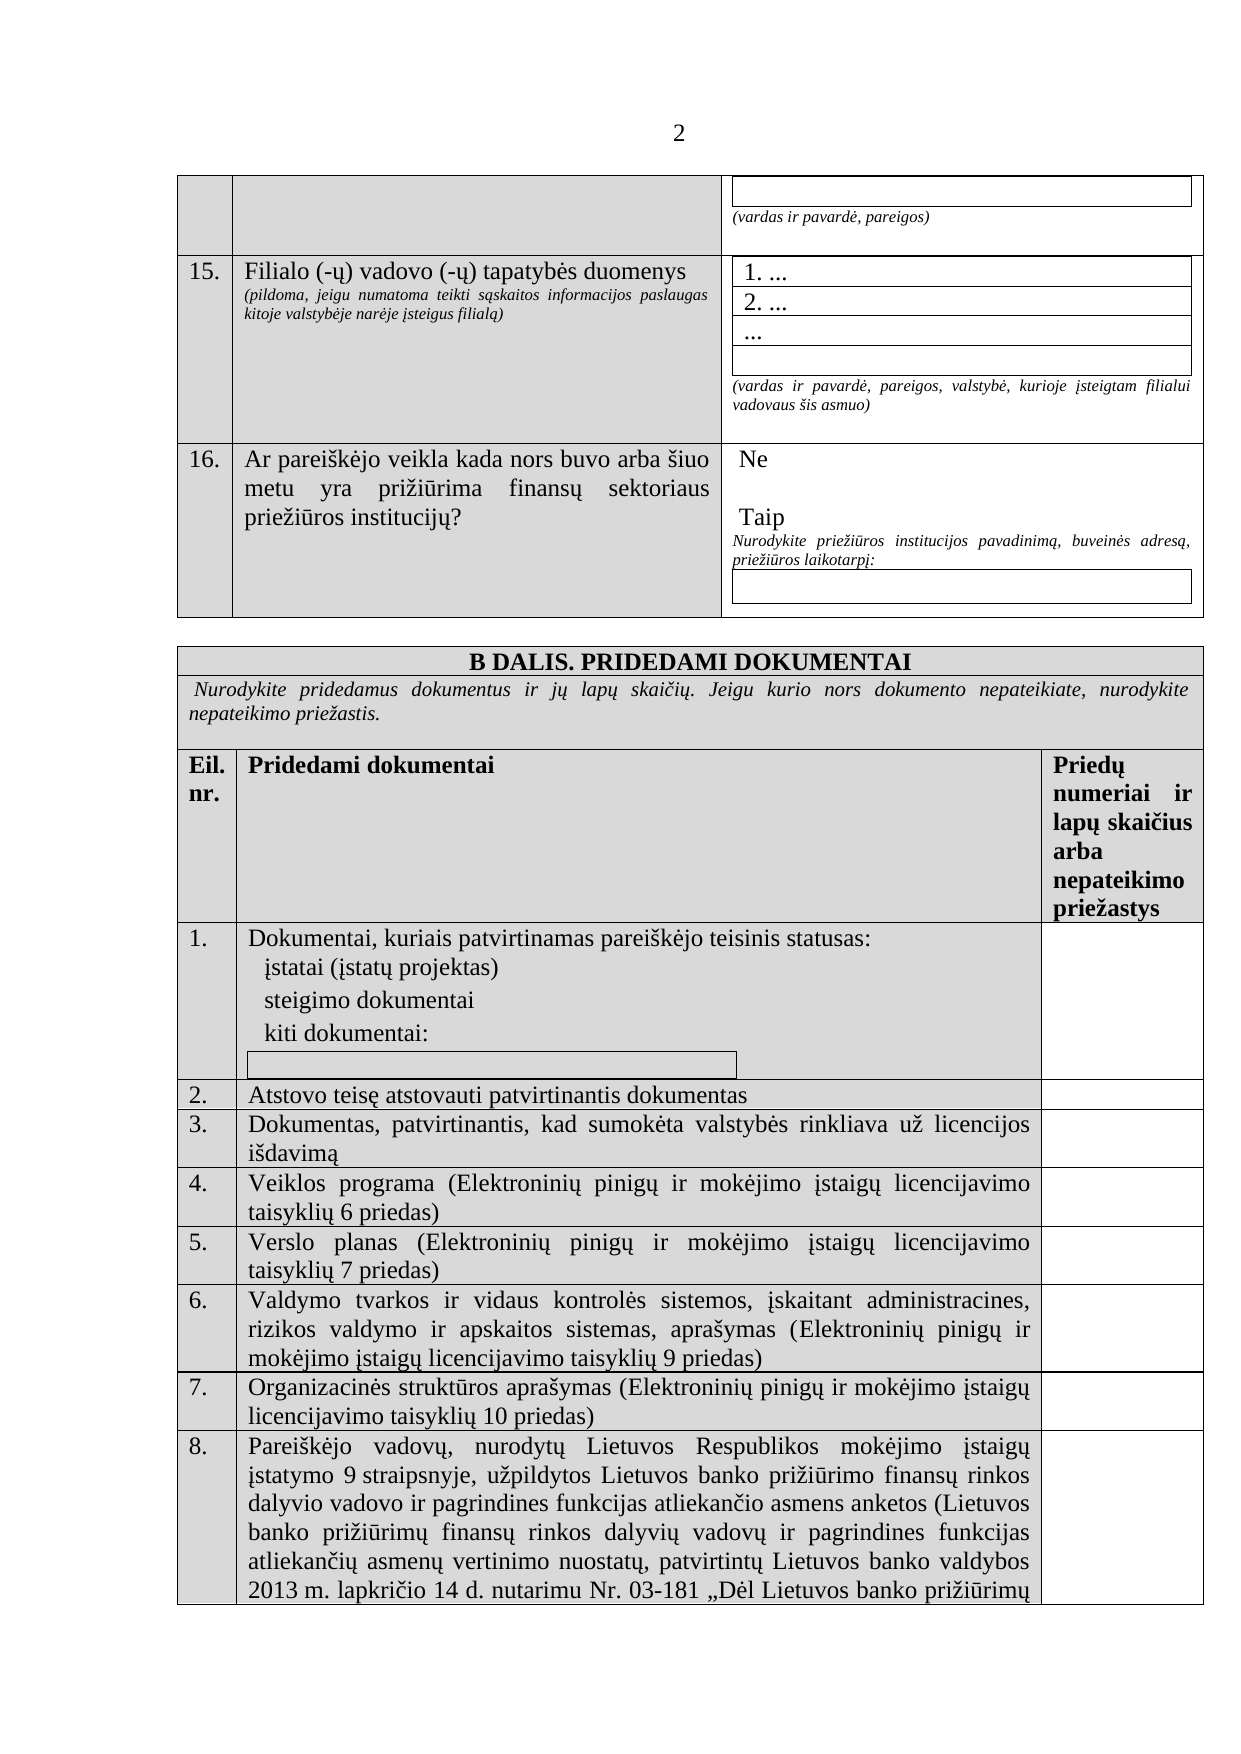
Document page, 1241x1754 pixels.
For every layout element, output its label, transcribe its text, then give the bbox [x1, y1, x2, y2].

table_cell (vardas ir pavardė, pareigos, valstybė, kurioje įsteigtam filialui vadovaus šis asmuo) [722, 256, 1203, 443]
table_cell Priedų numeriai ir lapų skaičius arba nepateikimo priežastys [1042, 750, 1203, 922]
table_cell [1042, 1168, 1203, 1226]
table_header B DALIS. PRIDEDAMI DOKUMENTAI [178, 647, 1203, 675]
table_cell 16. [178, 444, 232, 617]
table_cell [233, 176, 721, 255]
table_cell Verslo planas (Elektroninių pinigų ir mokėjimo įstaigų licencijavimo taisyklių 7 priedas) [237, 1227, 1041, 1284]
table_cell 8. [178, 1431, 236, 1603]
table_cell [1042, 1080, 1203, 1108]
table_cell Pareiškėjo vadovų, nurodytų Lietuvos Respublikos mokėjimo įstaigų įstatymo 9 straipsnyje, užpildytos Lietuvos banko prižiūrimo finansų rinkos dalyvio vadovo ir pagrindines funkcijas atliekančio asmens anketos (Lietuvos banko prižiūrimų finansų rinkos dalyvių vadovų ir pagrindines funkcijas atliekančių asmenų vertinimo nuostatų, patvirtintų Lietuvos banko valdybos 2013 m. lapkričio 14 d. nutarimu Nr. 03-181 „Dėl Lietuvos banko prižiūrimų [237, 1431, 1041, 1603]
table_cell [733, 346, 1191, 375]
table_cell [1042, 1227, 1203, 1284]
table_cell Nurodykite pridedamus dokumentus ir jų lapų skaičių. Jeigu kurio nors dokumento nepateikiate, nurodykite nepateikimo priežastis. [178, 676, 1203, 749]
table_cell 2. [178, 1080, 236, 1108]
table_cell (vardas ir pavardė, pareigos) [722, 176, 1203, 255]
table_cell Dokumentai, kuriais patvirtinamas pareiškėjo teisinis statusas: įstatai (įstatų projektas) steigimo dokumentai kiti dokumentai: [237, 923, 1041, 1079]
table_cell 7. [178, 1373, 236, 1430]
table_cell 4. [178, 1168, 236, 1226]
table_cell 5. [178, 1227, 236, 1284]
table_cell [1042, 923, 1203, 1079]
table_header [248, 1052, 736, 1077]
table_cell Ne Taip Nurodykite priežiūros institucijos pavadinimą, buveinės adresą, priežiūros laikotarpį: [722, 444, 1203, 617]
table_cell [1042, 1110, 1203, 1167]
table_cell [1042, 1431, 1203, 1603]
table_cell Veiklos programa (Elektroninių pinigų ir mokėjimo įstaigų licencijavimo taisyklių 6 priedas) [237, 1168, 1041, 1226]
table_cell [733, 177, 1191, 206]
table_cell Dokumentas, patvirtinantis, kad sumokėta valstybės rinkliava už licencijos išdavimą [237, 1110, 1041, 1167]
table_cell Ar pareiškėjo veikla kada nors buvo arba šiuo metu yra prižiūrima finansų sektoriaus priežiūros institucijų? [233, 444, 721, 617]
table_cell 15. [178, 256, 232, 443]
table_cell Valdymo tvarkos ir vidaus kontrolės sistemos, įskaitant administracines, rizikos valdymo ir apskaitos sistemas, aprašymas (Elektroninių pinigų ir mokėjimo įstaigų licencijavimo taisyklių 9 priedas) [237, 1285, 1041, 1371]
table_cell [1042, 1373, 1203, 1430]
table_cell Filialo (-ų) vadovo (-ų) tapatybės duomenys (pildoma, jeigu numatoma teikti sąskaitos informacijos paslaugas kitoje valstybėje narėje įsteigus filialą) [233, 256, 721, 443]
table_cell Eil. nr. [178, 750, 236, 922]
table_cell [1042, 1285, 1203, 1371]
table_cell Organizacinės struktūros aprašymas (Elektroninių pinigų ir mokėjimo įstaigų licencijavimo taisyklių 10 priedas) [237, 1373, 1041, 1430]
table_cell 2. ... [733, 287, 1191, 315]
table_cell 6. [178, 1285, 236, 1371]
table_cell [178, 176, 232, 255]
table_header 1. ... [733, 257, 1191, 286]
table_cell ... [733, 316, 1191, 345]
table_cell Pridedami dokumentai [237, 750, 1041, 922]
table_cell 3. [178, 1110, 236, 1167]
table_cell 1. [178, 923, 236, 1079]
table_cell Atstovo teisę atstovauti patvirtinantis dokumentas [237, 1080, 1041, 1108]
table_header [733, 570, 1191, 603]
